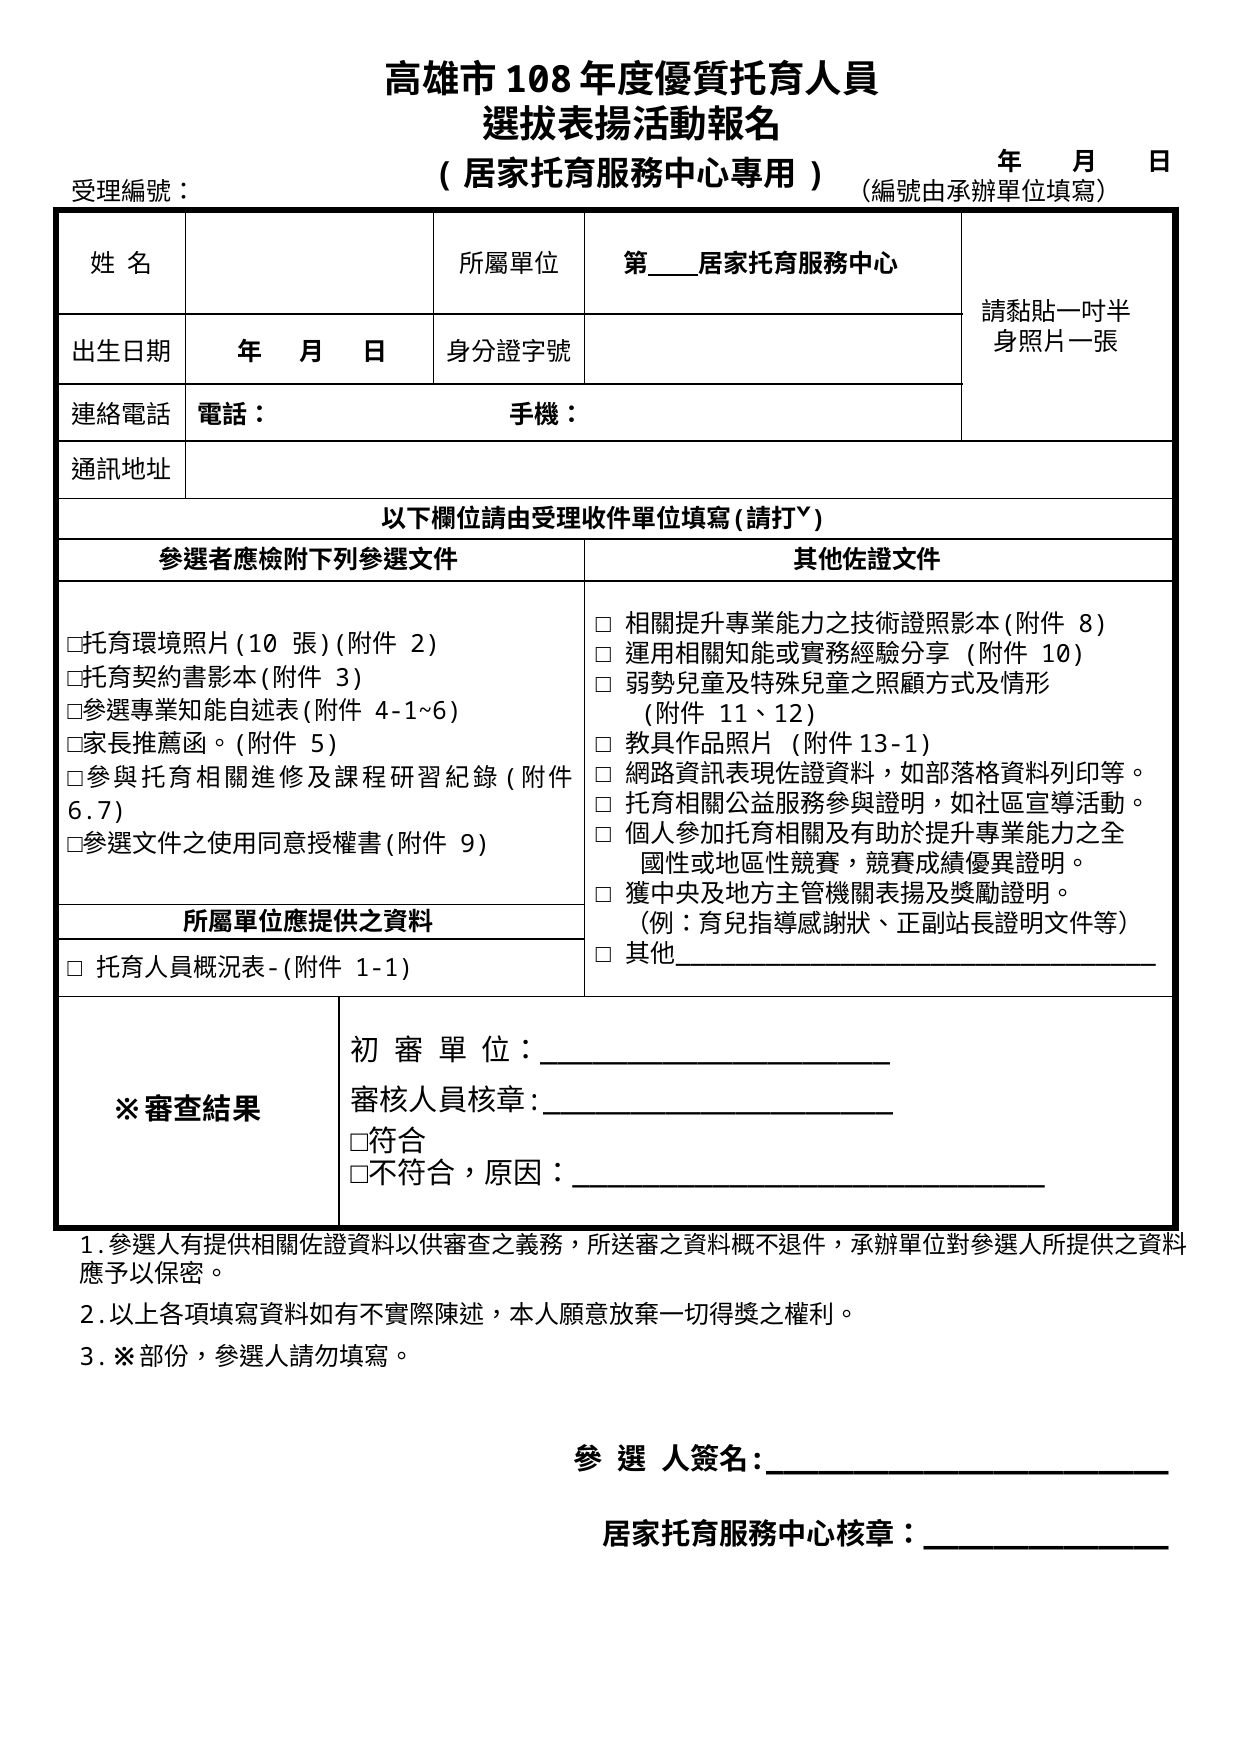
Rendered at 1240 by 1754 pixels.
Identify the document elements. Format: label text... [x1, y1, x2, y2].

text [237, 147, 415, 177]
table_cell ※審查結果 [59, 997, 338, 1224]
text 3.※部份，參選人請勿填寫。 [79, 1342, 1197, 1372]
text 年 月 日 [846, 147, 1172, 177]
table_cell □ 相關提升專業能力之技術證照影本(附件 8) □ 運用相關知能或實務經驗分享 (附件 10) □ 弱勢兒童及特殊兒童之照顧方式及情形 (附件 11、12) □ 教具作品照片 (附件13-1) □ 網路資訊表現佐證資料，如部落格資料列印等。 □ 托育相關公益服務參與證明，如社區宣導活動。 □ 個人參加托育相關及有助於提升專業能力之全 國性或地區性競賽，競賽成績優異證明。 □ 獲中央及地方主管機關表揚及獎勵證明。 （例：育兒指導感謝狀、正副站長證明文件等） □ 其他________________________________ [585, 582, 1172, 996]
table_cell 身分證字號 [434, 315, 584, 383]
table_cell 以下欄位請由受理收件單位填寫(請打ˇ) [59, 499, 1172, 538]
table_cell □托育環境照片(10 張)(附件 2) □托育契約書影本(附件 3) □參選專業知能自述表(附件 4-1~6) □家長推薦函。(附件 5) □參與托育相關進修及課程研習紀錄(附件6.7) □參選文件之使用同意授權書(附件 9) [59, 582, 584, 904]
table_cell [585, 315, 961, 383]
text 2.以上各項填寫資料如有不實際陳述，本人願意放棄一切得獎之權利。 [79, 1300, 1197, 1330]
table_cell 初 審 單 位：____________________ 審核人員核章:____________________ □符合 □不符合，原因：___________________________ [340, 997, 1172, 1224]
table_cell 參選者應檢附下列參選文件 [59, 540, 584, 580]
table_header [186, 213, 433, 313]
text 高雄市108年度優質托育人員 [56, 57, 1208, 102]
text （編號由承辦單位填寫） [846, 177, 1172, 207]
table_header 第 居家托育服務中心 [585, 213, 961, 313]
table_header 姓 名 [59, 213, 185, 313]
table_cell [186, 442, 1172, 498]
text 選拔表揚活動報名 [56, 102, 1208, 147]
table_cell 其他佐證文件 [585, 540, 1172, 580]
text 參 選 人簽名:_______________________ [56, 1442, 1168, 1477]
table_cell 年 月 日 [186, 315, 433, 383]
text 居家托育服務中心核章：______________ [56, 1517, 1168, 1552]
table_cell 連絡電話 [59, 385, 185, 440]
table_header 請黏貼一吋半身照片一張 [962, 213, 1172, 440]
table_header 所屬單位 [434, 214, 584, 313]
table_cell 所屬單位應提供之資料 [59, 905, 584, 938]
text 1.參選人有提供相關佐證資料以供審查之義務，所送審之資料概不退件，承辦單位對參選人所提供之資料應予以保密。 [79, 1231, 1197, 1288]
text 受理編號： [56, 177, 415, 207]
table_cell 出生日期 [59, 315, 185, 383]
table_cell 電話： 手機： [186, 385, 961, 440]
table_cell 通訊地址 [59, 442, 185, 498]
table_cell □ 托育人員概況表-(附件 1-1) [59, 940, 584, 996]
